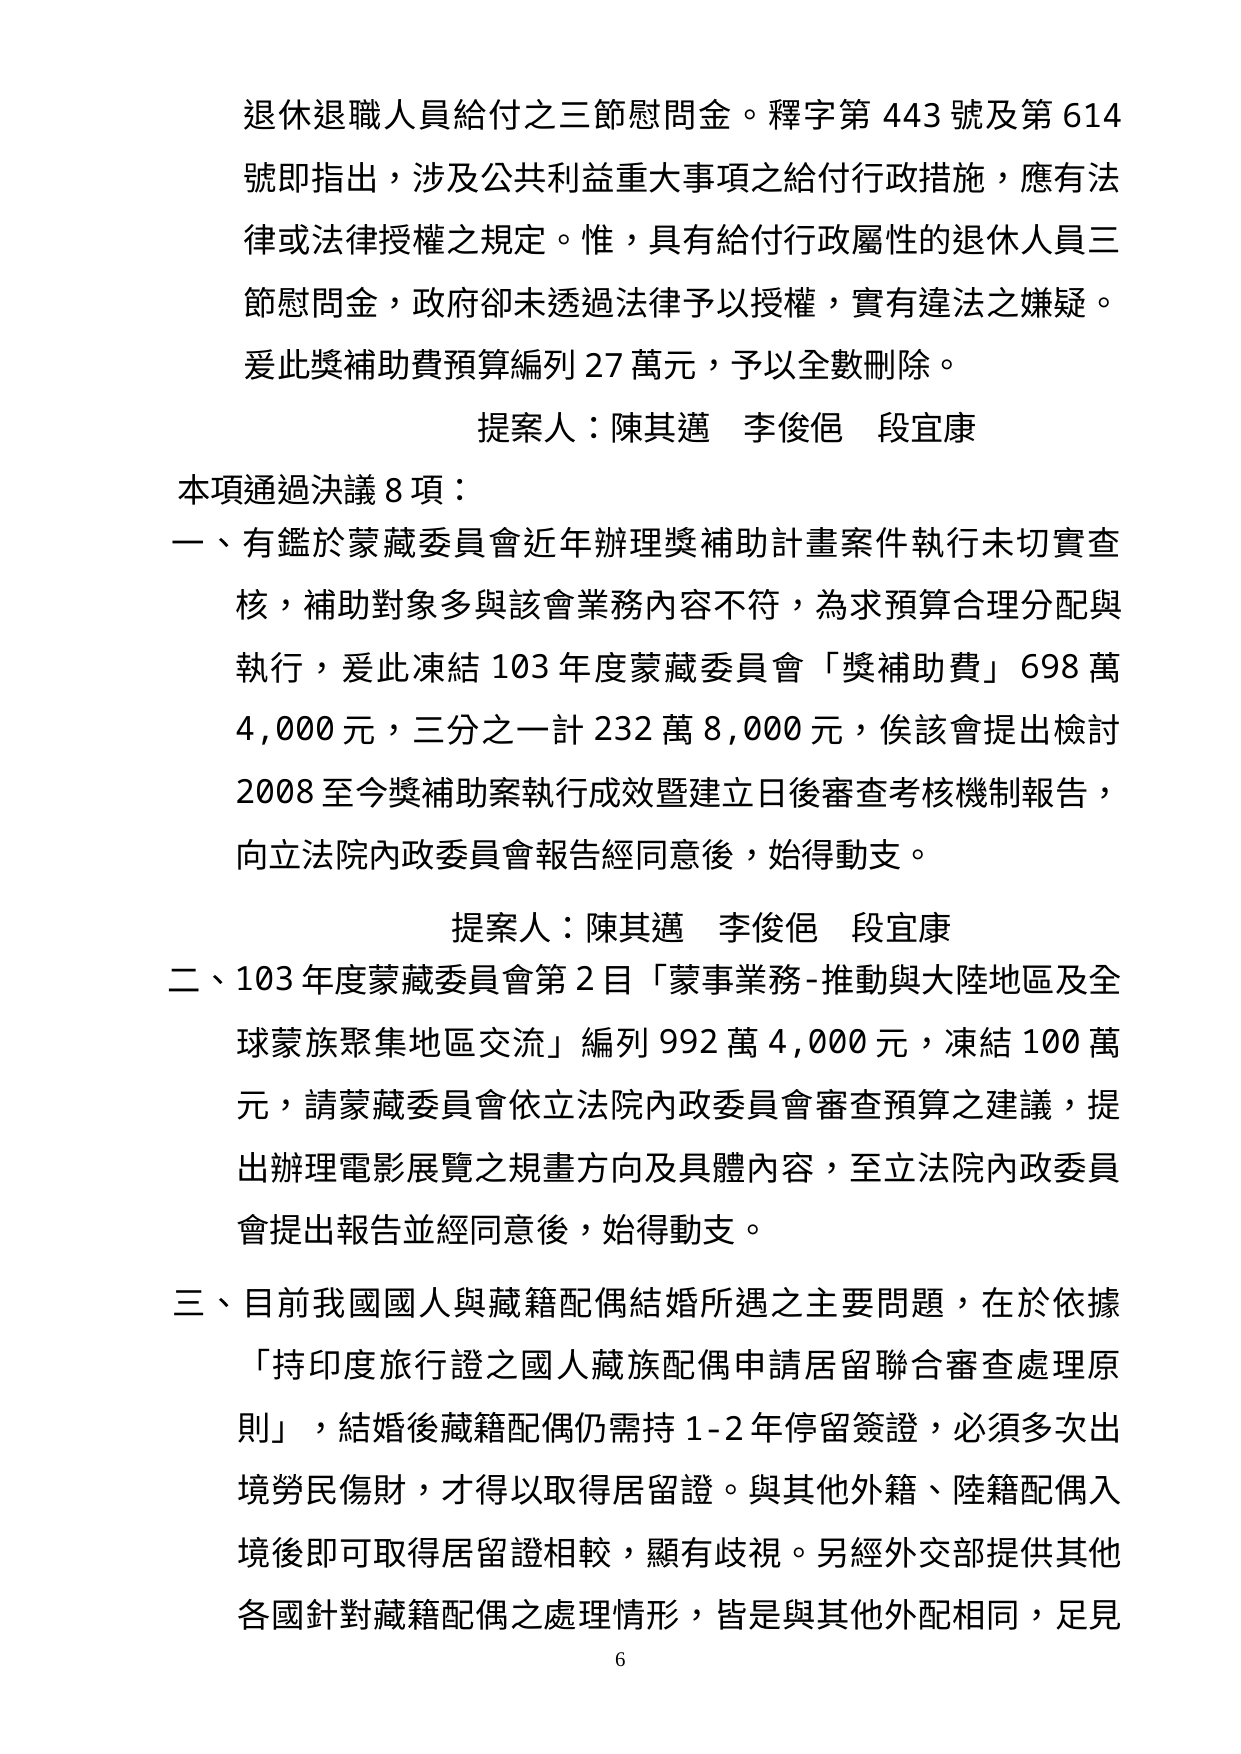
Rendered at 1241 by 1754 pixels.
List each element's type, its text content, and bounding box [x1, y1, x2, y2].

text 一、有鑑於蒙藏委員會近年辦理獎補助計畫案件執行未切實查核，補助對象多與該會業務內容不符，為求預算合理分配與執行，爰此凍結103年度蒙藏委員會「獎補助費」698萬4,000元，三分之一計232萬8,000元，俟該會提出檢討2008至今獎補助案執行成效暨建立日後審查考核機制報告，向立法院內政委員會報告經同意後，始得動支。 [172, 509, 1122, 884]
text 本項通過決議8項： [59, 447, 1122, 509]
text 提案人：陳其邁 李俊俋 段宜康 [118, 884, 1122, 947]
text 三、目前我國國人與藏籍配偶結婚所遇之主要問題，在於依據「持印度旅行證之國人藏族配偶申請居留聯合審查處理原則」，結婚後藏籍配偶仍需持1-2年停留簽證，必須多次出境勞民傷財，才得以取得居留證。與其他外籍、陸籍配偶入境後即可取得居留證相較，顯有歧視。另經外交部提供其他各國針對藏籍配偶之處理情形，皆是與其他外配相同，足見 [172, 1259, 1122, 1634]
text 退休退職人員給付之三節慰問金。釋字第443號及第614號即指出，涉及公共利益重大事項之給付行政措施，應有法律或法律授權之規定。惟，具有給付行政屬性的退休人員三節慰問金，政府卻未透過法律予以授權，實有違法之嫌疑。爰此獎補助費預算編列27萬元，予以全數刪除。 [177, 72, 1122, 384]
text 二、103年度蒙藏委員會第2目「蒙事業務-推動與大陸地區及全球蒙族聚集地區交流」編列992萬4,000元，凍結100萬元，請蒙藏委員會依立法院內政委員會審查預算之建議，提出辦理電影展覽之規畫方向及具體內容，至立法院內政委員會提出報告並經同意後，始得動支。 [167, 947, 1122, 1259]
text 提案人：陳其邁 李俊俋 段宜康 [177, 384, 1122, 447]
